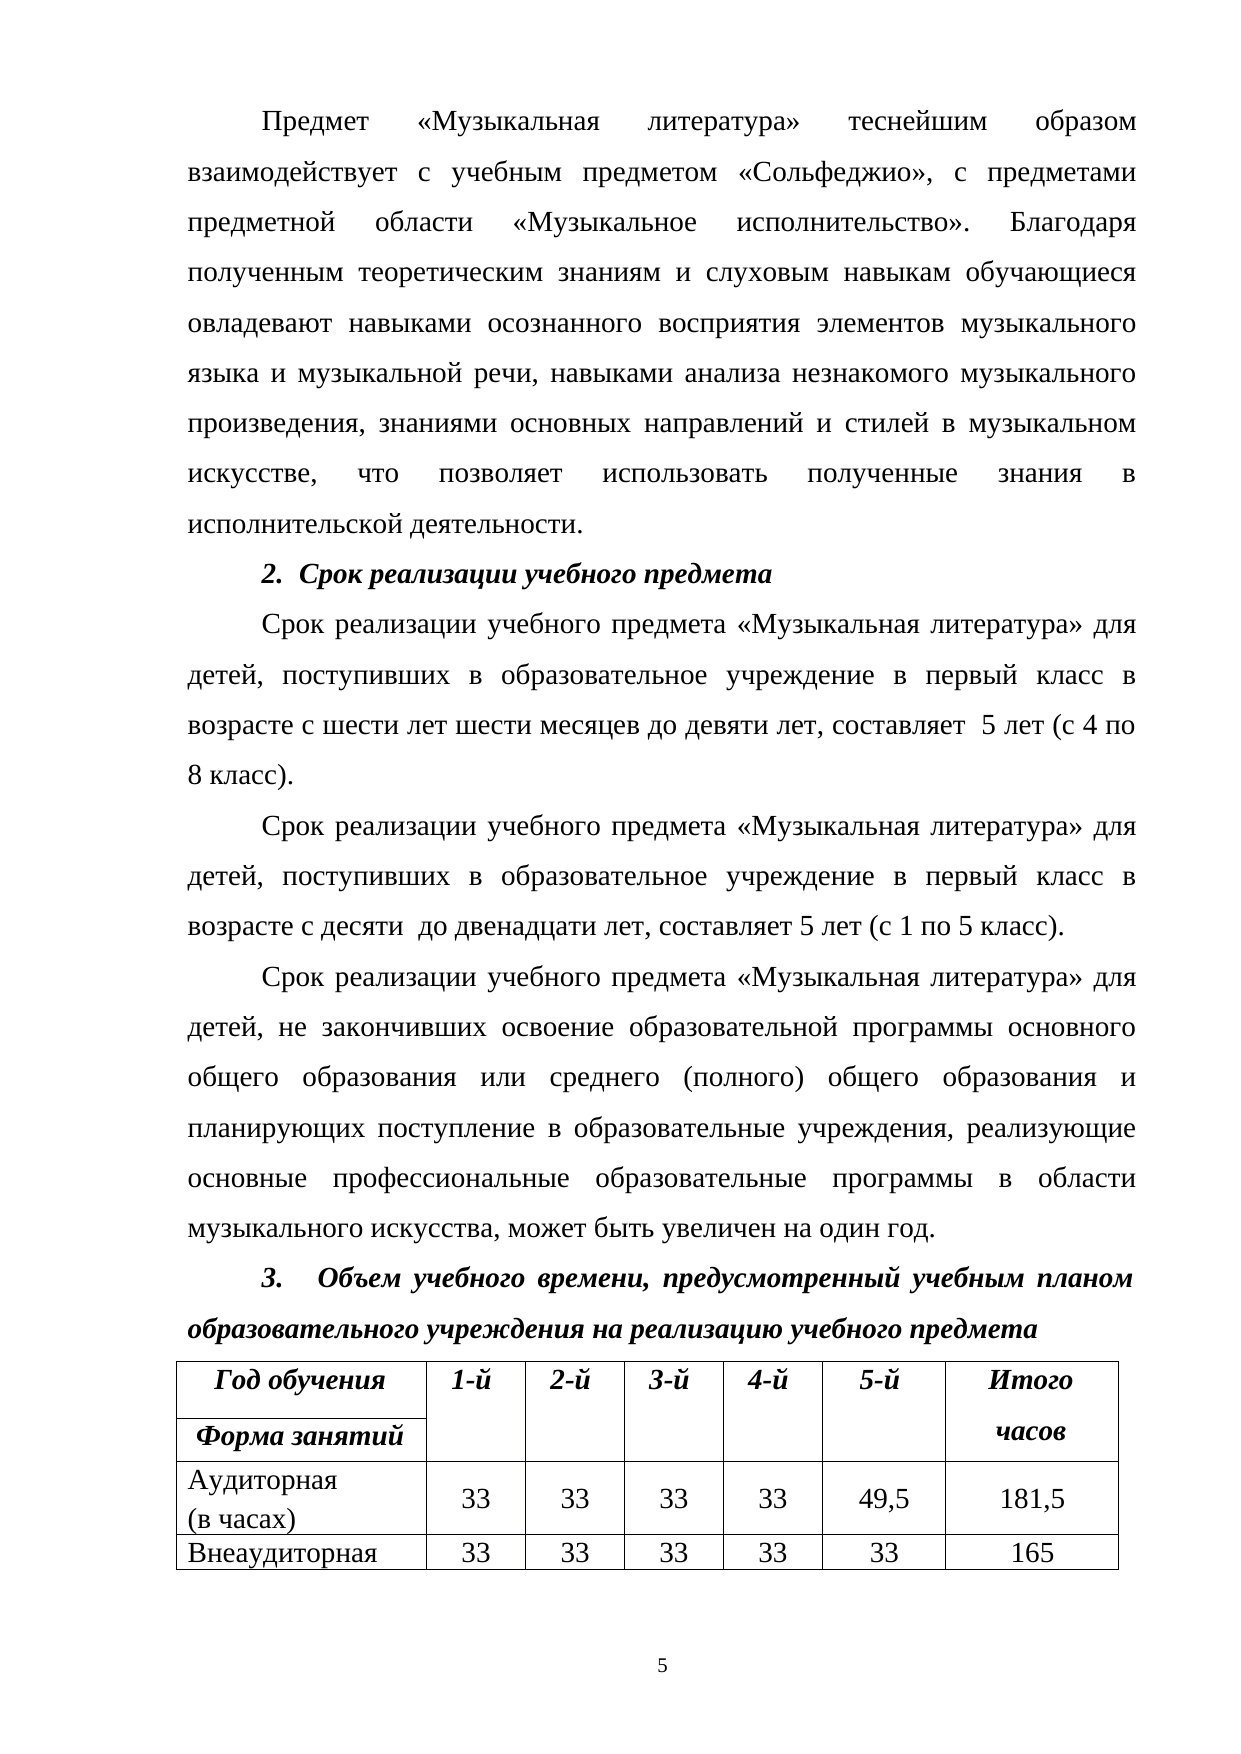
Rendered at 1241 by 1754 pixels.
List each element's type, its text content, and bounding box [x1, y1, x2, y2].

table_cell 33 [427, 1535, 525, 1569]
table_header Год обучения [177, 1362, 426, 1417]
table_cell 49,5 [823, 1462, 945, 1534]
table_header 3-й [625, 1362, 723, 1461]
table_header 5-й [823, 1362, 945, 1461]
table_cell 33 [724, 1535, 822, 1569]
table_cell 33 [823, 1535, 945, 1569]
text Срок реализации учебного предмета «Музыкальная литература» для детей, поступивших в образовательное учреждение в первый класс в возрасте с десяти до двенадцати лет, составляет 5 лет (с 1 по 5 класс). [187, 808, 1137, 942]
table_cell 33 [724, 1462, 822, 1534]
table_cell 33 [625, 1462, 723, 1534]
table_cell 33 [427, 1462, 525, 1534]
table_header 2-й [526, 1362, 624, 1461]
table_cell 33 [526, 1462, 624, 1534]
table_cell Внеаудиторная [177, 1535, 426, 1569]
table_cell 165 [946, 1535, 1118, 1569]
text Срок реализации учебного предмета «Музыкальная литература» для детей, поступивших в образовательное учреждение в первый класс в возрасте с шести лет шести месяцев до девяти лет, составляет 5 лет (с 4 по 8 класс). [187, 607, 1137, 791]
list Срок реализации учебного предмета [261, 556, 1137, 590]
text Предмет «Музыкальная литература» теснейшим образом взаимодействует с учебным предметом «Сольфеджио», с предметами предметной области «Музыкальное исполнительство». Благодаря полученным теоретическим знаниям и слуховым навыкам обучающиеся овладевают навыками осознанного восприятия элементов музыкального языка и музыкальной речи, навыками анализа незнакомого музыкального произведения, знаниями основных направлений и стилей в музыкальном искусстве, что позволяет использовать полученные знания в исполнительской деятельности. [187, 103, 1137, 539]
list Объем учебного времени, предусмотренный учебным планом образовательного учреждения на реализацию учебного предмета [187, 1261, 1137, 1344]
table_cell Аудиторная (в часах) [177, 1462, 426, 1534]
table_cell Форма занятий [177, 1419, 426, 1461]
table_header 4-й [724, 1362, 822, 1461]
table_cell 33 [526, 1535, 624, 1569]
table_header 1-й [427, 1362, 525, 1461]
table_cell 181,5 [946, 1462, 1118, 1534]
text Срок реализации учебного предмета «Музыкальная литература» для детей, не закончивших освоение образовательной программы основного общего образования или среднего (полного) общего образования и планирующих поступление в образовательные учреждения, реализующие основные профессиональные образовательные программы в области музыкального искусства, может быть увеличен на один год. [187, 959, 1137, 1244]
table_header Итого часов [946, 1362, 1118, 1461]
table_cell 33 [625, 1535, 723, 1569]
